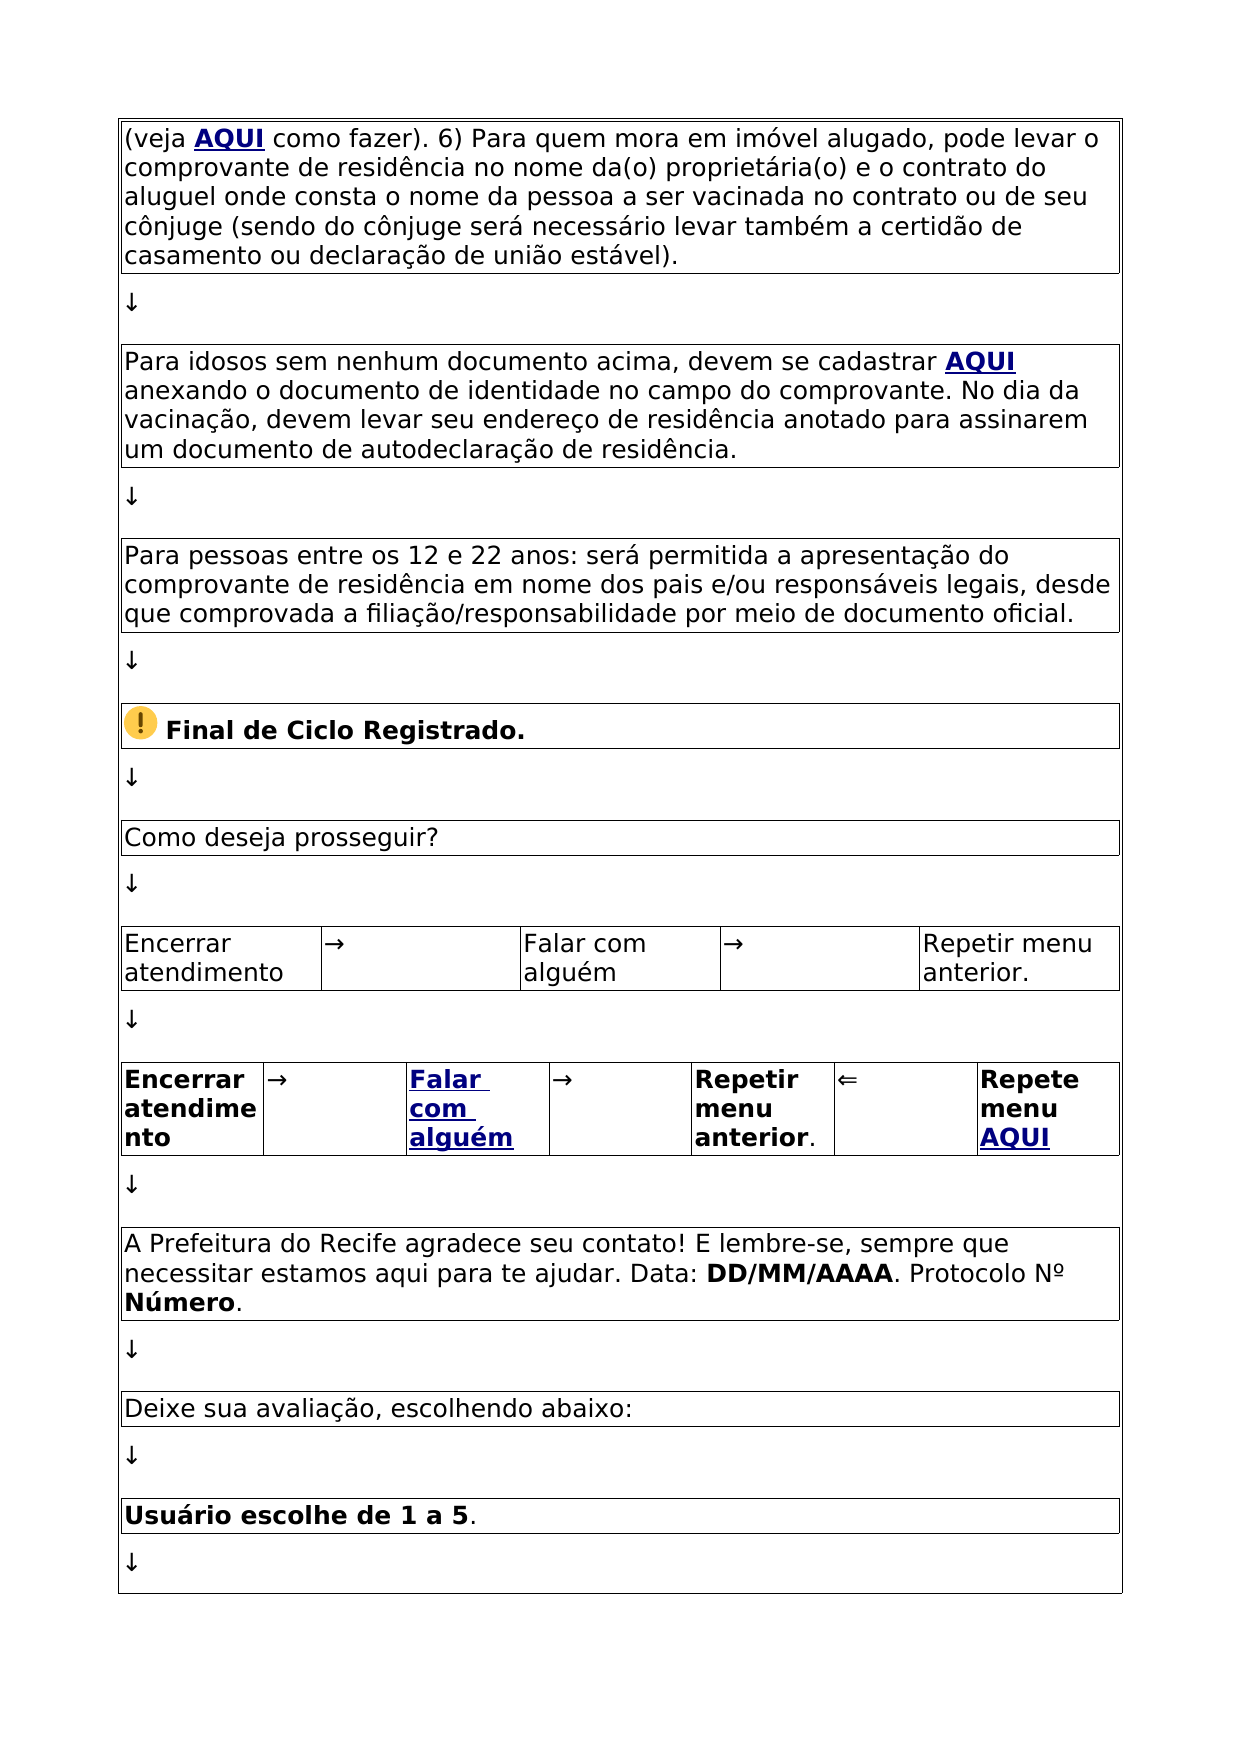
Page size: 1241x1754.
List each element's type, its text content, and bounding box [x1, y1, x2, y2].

table_header Deixe sua avaliação, escolhendo abaixo: [122, 1392, 1119, 1426]
table_header Repete menu AQUI [978, 1063, 1119, 1155]
table_header Final de Ciclo Registrado. [122, 704, 1119, 748]
table_header (veja AQUI como fazer). 6) Para quem mora em imóvel alugado, pode levar o comprovante de residência no nome da(o) proprietária(o) e o contrato do aluguel onde consta o nome da pessoa a ser vacinada no contrato ou de seu cônjuge (sendo do cônjuge será necessário levar também a certidão de casamento ou declaração de união estável). [122, 122, 1119, 273]
table_header → [322, 927, 520, 990]
table_header Falar com alguém [521, 927, 720, 990]
table_header Repetir menu anterior. [692, 1063, 834, 1155]
table_header Para pessoas entre os 12 e 22 anos: será permitida a apresentação do comprovante de residência em nome dos pais e/ou responsáveis legais, desde que comprovada a filiação/responsabilidade por meio de documento oficial. [122, 539, 1119, 632]
table_header Encerrar atendimento [122, 927, 321, 990]
table_header → [550, 1063, 691, 1155]
table_header Como deseja prosseguir? [122, 821, 1119, 855]
table_header → [721, 927, 919, 990]
table_header Falar com alguém [407, 1063, 549, 1155]
table_header ⇐ [835, 1063, 977, 1155]
table_header Repetir menu anterior. [920, 927, 1119, 990]
table_header ↓ ↓ ↓ ↓ ↓ ↓ ↓ ↓ ↓ ↓ [119, 119, 1122, 1592]
table_header A Prefeitura do Recife agradece seu contato! E lembre-se, sempre que necessitar estamos aqui para te ajudar. Data: DD/MM/AAAA. Protocolo Nº Número. [122, 1228, 1119, 1320]
table_header → [264, 1063, 406, 1155]
table_header Encerrar atendimento [122, 1063, 263, 1155]
table_header Para idosos sem nenhum documento acima, devem se cadastrar AQUI anexando o documento de identidade no campo do comprovante. No dia da vacinação, devem levar seu endereço de residência anotado para assinarem um documento de autodeclaração de residência. [122, 345, 1119, 467]
table_header Usuário escolhe de 1 a 5. [122, 1499, 1119, 1533]
